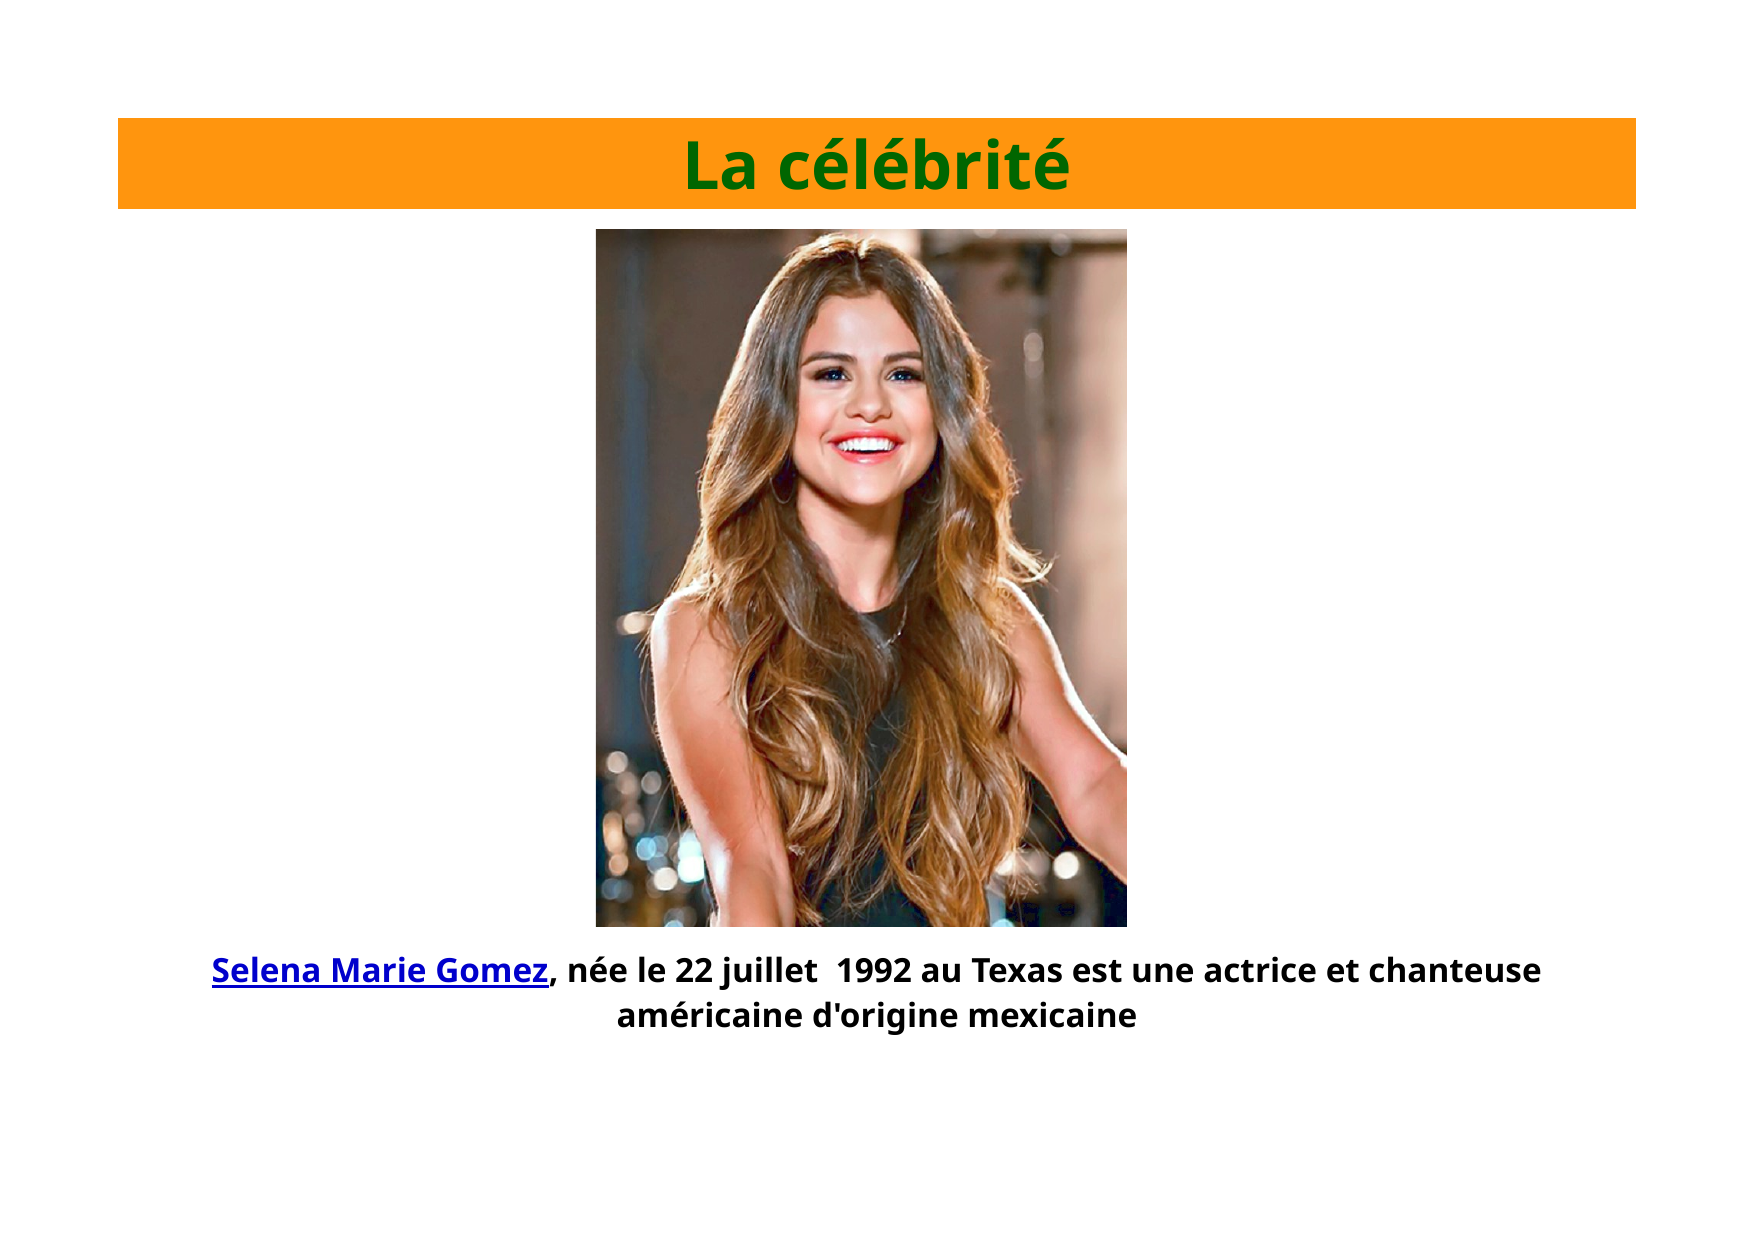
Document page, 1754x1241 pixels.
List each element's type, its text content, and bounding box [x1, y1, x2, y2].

text La célébrité [118, 118, 1636, 209]
picture [595, 229, 1127, 927]
text Selena Marie Gomez, née le 22 juillet 1992 au Texas est une actrice et chanteuse américaine d'origine mexicaine [118, 947, 1636, 1038]
